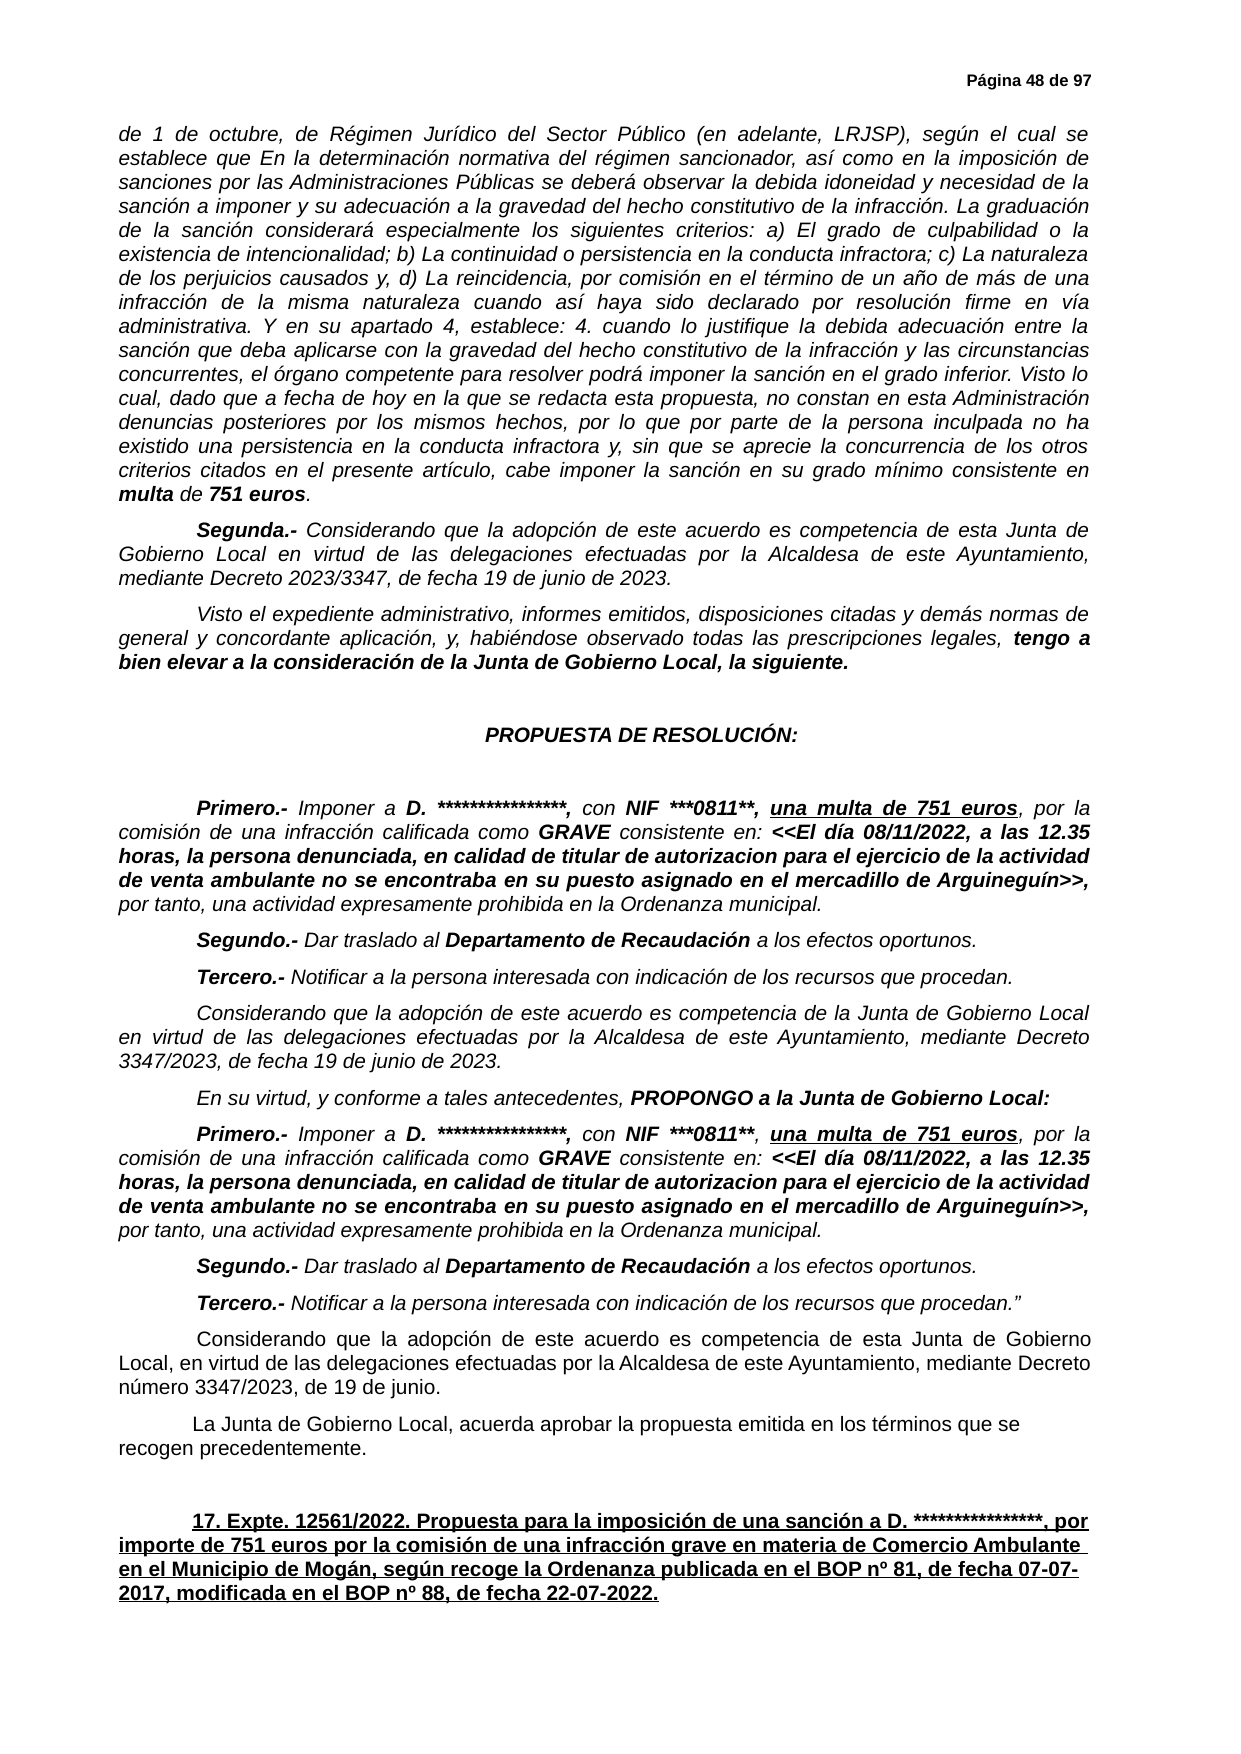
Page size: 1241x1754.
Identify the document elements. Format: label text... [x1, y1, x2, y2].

text Segundo.- Dar traslado al Departamento de Recaudación a los efectos oportunos. [118, 1254, 1092, 1278]
text Considerando que la adopción de este acuerdo es competencia de la Junta de Gobierno Local en virtud de las delegaciones efectuadas por la Alcaldesa de este Ayuntamiento, mediante Decreto 3347/2023, de fecha 19 de junio de 2023. [118, 1001, 1092, 1073]
text En su virtud, y conforme a tales antecedentes, PROPONGO a la Junta de Gobierno Local: [118, 1086, 1092, 1109]
text Segundo.- Dar traslado al Departamento de Recaudación a los efectos oportunos. [118, 928, 1092, 952]
text Visto el expediente administrativo, informes emitidos, disposiciones citadas y demás normas de general y concordante aplicación, y, habiéndose observado todas las prescripciones legales, tengo a bien elevar a la consideración de la Junta de Gobierno Local, la siguiente. [118, 602, 1092, 674]
text Considerando que la adopción de este acuerdo es competencia de esta Junta de Gobierno Local, en virtud de las delegaciones efectuadas por la Alcaldesa de este Ayuntamiento, mediante Decreto número 3347/2023, de 19 de junio. [118, 1327, 1092, 1399]
text La Junta de Gobierno Local, acuerda aprobar la propuesta emitida en los términos que se recogen precedentemente. [118, 1412, 1092, 1459]
text Primero.- Imponer a D. ****************, con NIF ***0811**, una multa de 751 euros, por la comisión de una infracción calificada como GRAVE consistente en: <<El día 08/11/2022, a las 12.35 horas, la persona denunciada, en calidad de titular de autorizacion para el ejercicio de la actividad de venta ambulante no se encontraba en su puesto asignado en el mercadillo de Arguineguín>>, por tanto, una actividad expresamente prohibida en la Ordenanza municipal. [118, 1122, 1092, 1242]
text Segunda.- Considerando que la adopción de este acuerdo es competencia de esta Junta de Gobierno Local en virtud de las delegaciones efectuadas por la Alcaldesa de este Ayuntamiento, mediante Decreto 2023/3347, de fecha 19 de junio de 2023. [118, 518, 1092, 590]
text Tercero.- Notificar a la persona interesada con indicación de los recursos que procedan.” [118, 1291, 1092, 1315]
text de 1 de octubre, de Régimen Jurídico del Sector Público (en adelante, LRJSP), según el cual se establece que En la determinación normativa del régimen sancionador, así como en la imposición de sanciones por las Administraciones Públicas se deberá observar la debida idoneidad y necesidad de la sanción a imponer y su adecuación a la gravedad del hecho constitutivo de la infracción. La graduación de la sanción considerará especialmente los siguientes criterios: a) El grado de culpabilidad o la existencia de intencionalidad; b) La continuidad o persistencia en la conducta infractora; c) La naturaleza de los perjuicios causados y, d) La reincidencia, por comisión en el término de un año de más de una infracción de la misma naturaleza cuando así haya sido declarado por resolución firme en vía administrativa. Y en su apartado 4, establece: 4. cuando lo justifique la debida adecuación entre la sanción que deba aplicarse con la gravedad del hecho constitutivo de la infracción y las circunstancias concurrentes, el órgano competente para resolver podrá imponer la sanción en el grado inferior. Visto lo cual, dado que a fecha de hoy en la que se redacta esta propuesta, no constan en esta Administración denuncias posteriores por los mismos hechos, por lo que por parte de la persona inculpada no ha existido una persistencia en la conducta infractora y, sin que se aprecie la concurrencia de los otros criterios citados en el presente artículo, cabe imponer la sanción en su grado mínimo consistente en multa de 751 euros. [118, 122, 1092, 505]
text Tercero.- Notificar a la persona interesada con indicación de los recursos que procedan. [118, 965, 1092, 989]
text 17. Expte. 12561/2022. Propuesta para la imposición de una sanción a D. ****************, por importe de 751 euros por la comisión de una infracción grave en materia de Comercio Ambulante en el Municipio de Mogán, según recoge la Ordenanza publicada en el BOP nº 81, de fecha 07-07-2017, modificada en el BOP nº 88, de fecha 22-07-2022. [118, 1508, 1092, 1604]
text Primero.- Imponer a D. ****************, con NIF ***0811**, una multa de 751 euros, por la comisión de una infracción calificada como GRAVE consistente en: <<El día 08/11/2022, a las 12.35 horas, la persona denunciada, en calidad de titular de autorizacion para el ejercicio de la actividad de venta ambulante no se encontraba en su puesto asignado en el mercadillo de Arguineguín>>, por tanto, una actividad expresamente prohibida en la Ordenanza municipal. [118, 796, 1092, 916]
text PROPUESTA DE RESOLUCIÓN: [118, 723, 1092, 747]
